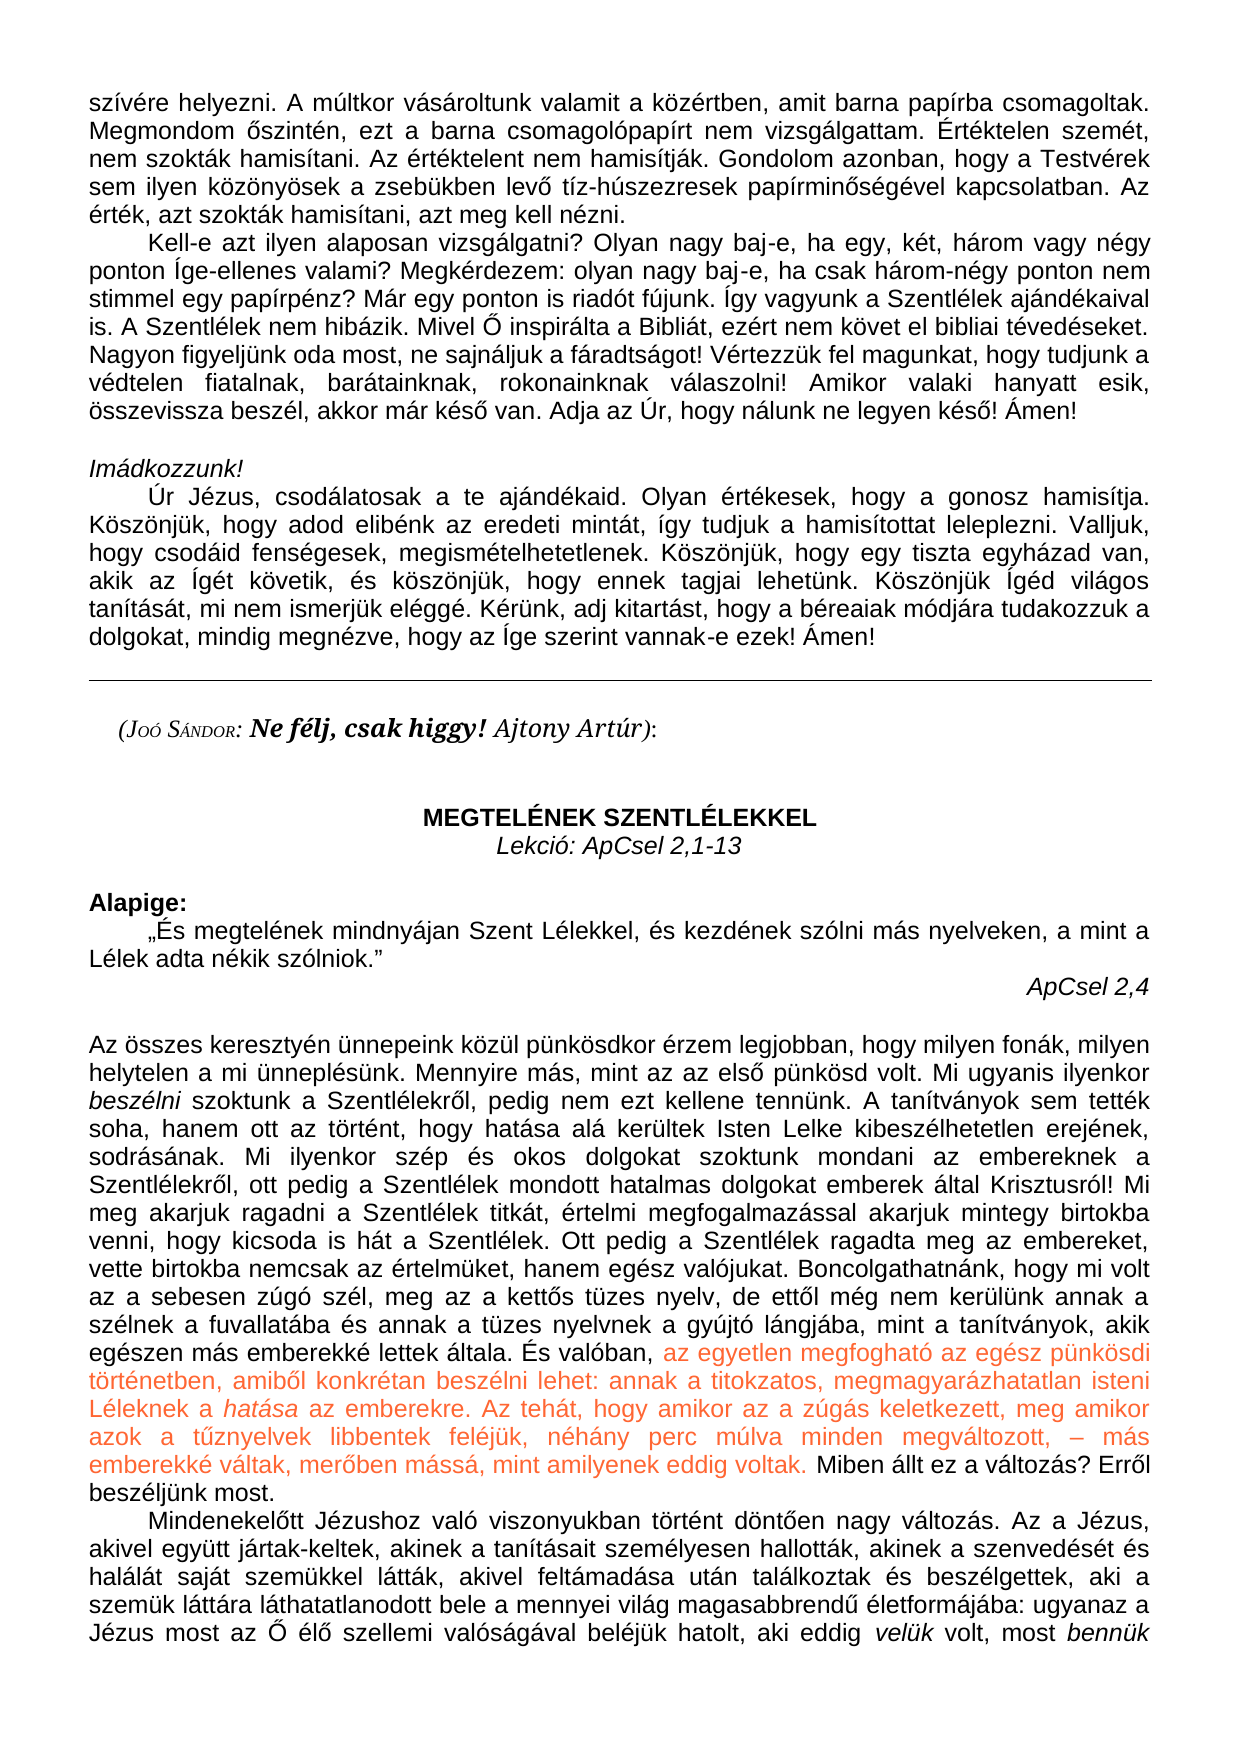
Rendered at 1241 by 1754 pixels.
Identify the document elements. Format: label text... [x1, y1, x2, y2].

text Kell‑e azt ilyen alaposan vizsgálgatni? Olyan nagy baj‑e, ha egy, két, három vagy négy ponton Íge-ellenes valami? Megkérdezem: olyan nagy baj‑e, ha csak három-négy ponton nem stimmel egy papírpénz? Már egy ponton is riadót fújunk. Így vagyunk a Szentlélek ajándékaival is. A Szentlélek nem hibázik. Mivel Ő inspirálta a Bibliát, ezért nem követ el bibliai tévedéseket. Nagyon figyeljünk oda most, ne sajnáljuk a fáradtságot! Vértezzük fel magunkat, hogy tudjunk a védtelen fiatalnak, barátainknak, rokonainknak válaszolni! Amikor valaki hanyatt esik, összevissza beszél, akkor már késő van. Adja az Úr, hogy nálunk ne legyen késő! Ámen! [88, 229, 1152, 425]
text „És megtelének mindnyájan Szent Lélekkel, és kezdének szólni más nyelveken, a mint a Lélek adta nékik szólniok.” [88, 917, 1152, 973]
text Az összes keresztyén ünnepeink közül pünkösdkor érzem legjobban, hogy milyen fonák, milyen helytelen a mi ünneplésünk. Mennyire más, mint az az első pünkösd volt. Mi ugyanis ilyenkor beszélni szoktunk a Szentlélekről, pedig nem ezt kellene tennünk. A tanítványok sem tették soha, hanem ott az történt, hogy hatása alá kerültek Isten Lelke kibeszélhetetlen erejének, sodrásának. Mi ilyenkor szép és okos dolgokat szoktunk mondani az embereknek a Szentlélekről, ott pedig a Szentlélek mondott hatalmas dolgokat emberek által Krisztusról! Mi meg akarjuk ragadni a Szentlélek titkát, értelmi megfogalmazással akarjuk mintegy birtokba venni, hogy kicsoda is hát a Szentlélek. Ott pedig a Szentlélek ragadta meg az embereket, vette birtokba nemcsak az értelmüket, hanem egész valójukat. Boncolgathatnánk, hogy mi volt az a sebesen zúgó szél, meg az a kettős tüzes nyelv, de ettől még nem kerülünk annak a szélnek a fuvallatába és annak a tüzes nyelvnek a gyújtó lángjába, mint a tanítványok, akik egészen más emberekké lettek általa. És valóban, az egyetlen megfogható az egész pünkösdi történetben, amiből konkrétan beszélni lehet: annak a titokzatos, megmagyarázhatatlan isteni Léleknek a hatása az emberekre. Az tehát, hogy amikor az a zúgás keletkezett, meg amikor azok a tűznyelvek libbentek feléjük, néhány perc múlva minden megváltozott, – más emberekké váltak, merőben mássá, mint amilyenek eddig voltak. Miben állt ez a változás? Erről beszéljünk most. [88, 1030, 1152, 1507]
text Úr Jézus, csodálatosak a te ajándékaid. Olyan értékesek, hogy a gonosz hamisítja. Köszönjük, hogy adod elibénk az eredeti mintát, így tudjuk a hamisítottat leleplezni. Valljuk, hogy csodáid fenségesek, megismételhetetlenek. Köszönjük, hogy egy tiszta egyházad van, akik az Ígét követik, és köszönjük, hogy ennek tagjai lehetünk. Köszönjük Ígéd világos tanítását, mi nem ismerjük eléggé. Kérünk, adj kitartást, hogy a béreaiak módjára tudakozzuk a dolgokat, mindig megnézve, hogy az Íge szerint vannak‑e ezek! Ámen! [88, 482, 1152, 650]
text Alapige: [88, 889, 1152, 917]
text ApCsel 2,4 [88, 973, 1152, 1001]
text (Joó Sándor: Ne félj, csak higgy! Ajtony Artúr): [88, 681, 1152, 774]
text MEGTELÉNEK SZENTLÉLEKKEL Lekció: ApCsel 2,1-13 [88, 803, 1152, 859]
text szívére helyezni. A múltkor vásároltunk valamit a közértben, amit barna papírba csomagoltak. Megmondom őszintén, ezt a barna csomagolópapírt nem vizsgálgattam. Értéktelen szemét, nem szokták hamisítani. Az értéktelent nem hamisítják. Gondolom azonban, hogy a Testvérek sem ilyen közönyösek a zsebükben levő tíz-húszezresek papírminőségével kapcsolatban. Az érték, azt szokták hamisítani, azt meg kell nézni. [88, 88, 1152, 229]
text Mindenekelőtt Jézushoz való viszonyukban történt döntően nagy változás. Az a Jézus, akivel együtt jártak-keltek, akinek a tanításait személyesen hallották, akinek a szenvedését és halálát saját szemükkel látták, akivel feltámadása után találkoztak és beszélgettek, aki a szemük láttára láthatatlanodott bele a mennyei világ magasabbrendű életformájába: ugyanaz a Jézus most az Ő élő szellemi valóságával beléjük hatolt, aki eddig velük volt, most bennük [88, 1507, 1152, 1647]
text Imádkozzunk! [88, 454, 1152, 482]
